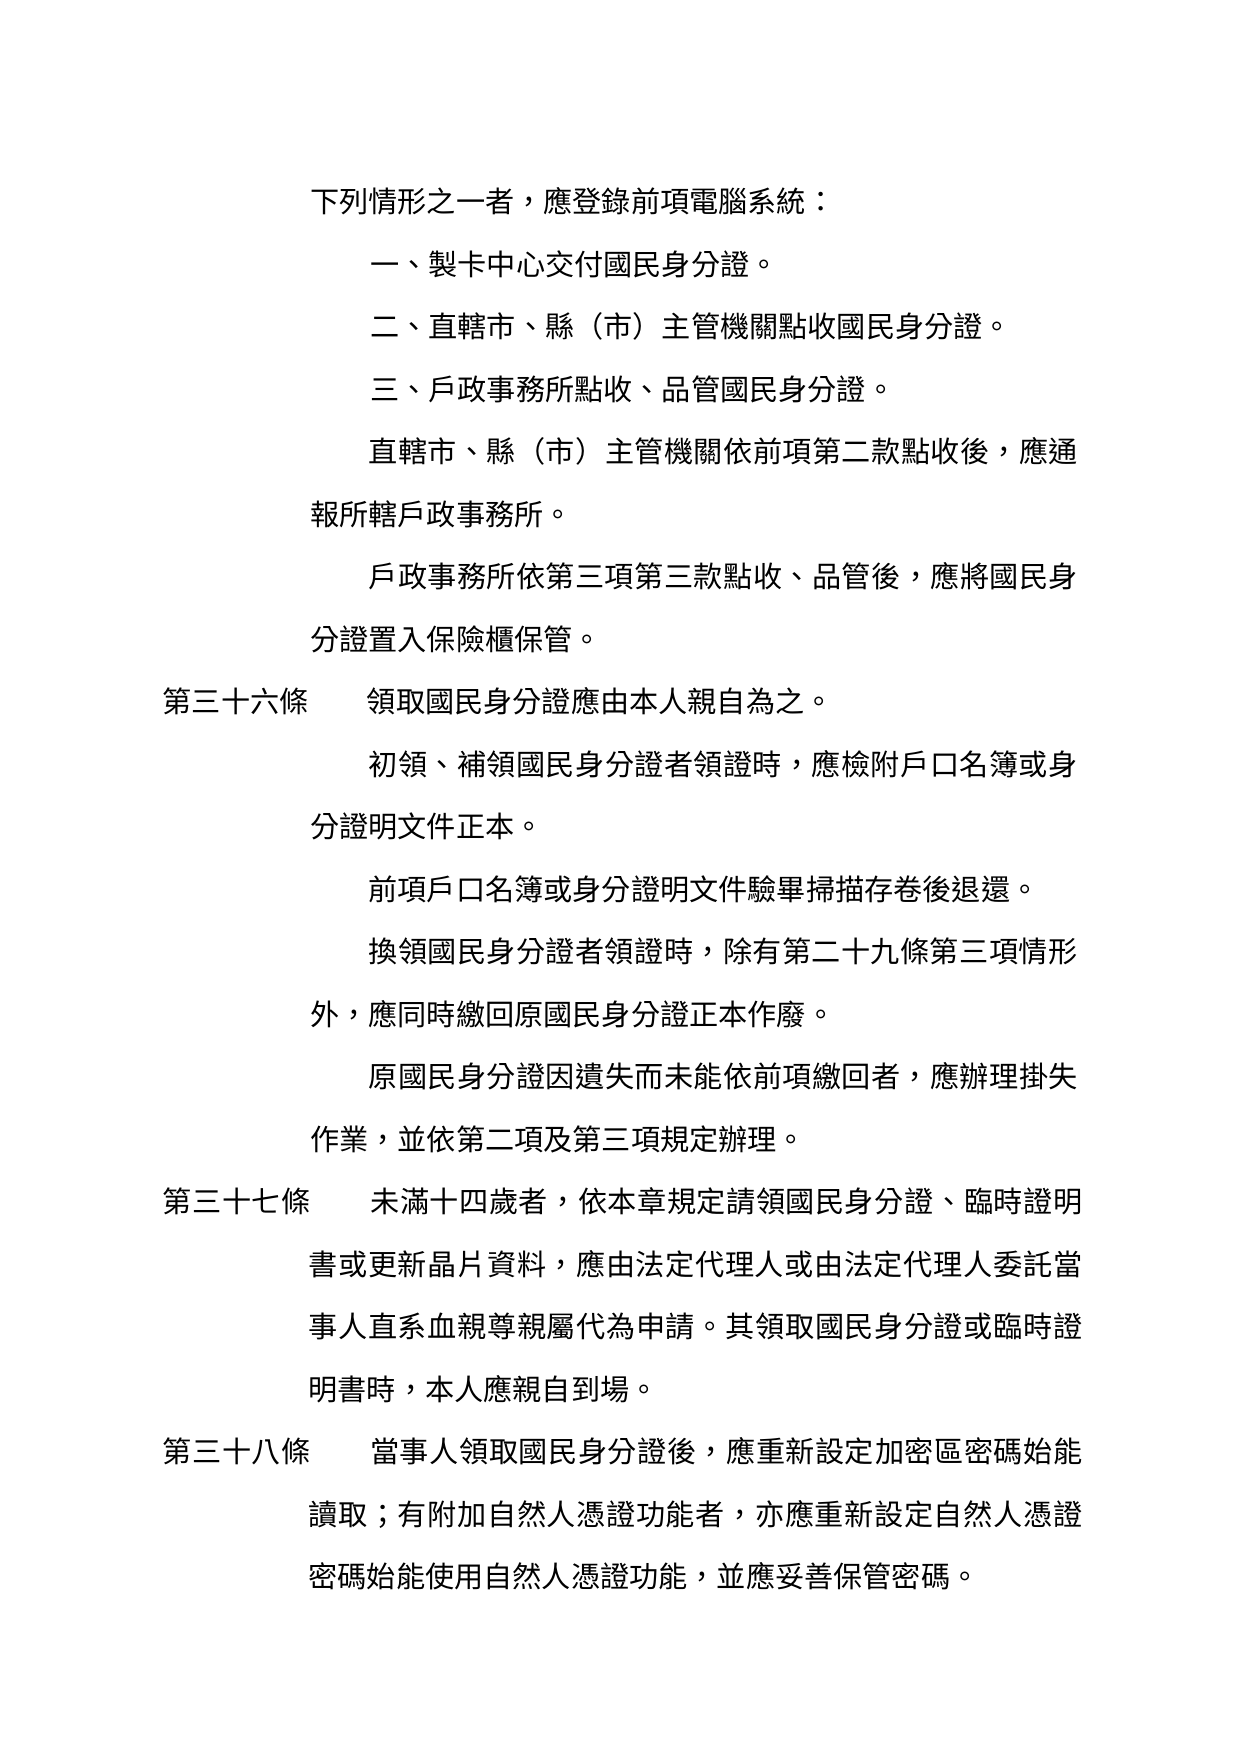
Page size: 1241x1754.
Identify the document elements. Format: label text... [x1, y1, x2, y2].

text 第三十七條 未滿十四歲者，依本章規定請領國民身分證、臨時證明書或更新晶片資料，應由法定代理人或由法定代理人委託當事人直系血親尊親屬代為申請。其領取國民身分證或臨時證明書時，本人應親自到場。 [162, 1158, 1084, 1408]
text 一、製卡中心交付國民身分證。 [370, 221, 1078, 283]
text 換領國民身分證者領證時，除有第二十九條第三項情形外，應同時繳回原國民身分證正本作廢。 [310, 908, 1078, 1033]
text 前項戶口名簿或身分證明文件驗畢掃描存卷後退還。 [310, 846, 1078, 908]
text 第三十八條 當事人領取國民身分證後，應重新設定加密區密碼始能讀取；有附加自然人憑證功能者，亦應重新設定自然人憑證密碼始能使用自然人憑證功能，並應妥善保管密碼。 [162, 1408, 1084, 1596]
text 二、直轄市、縣（市）主管機關點收國民身分證。 [370, 283, 1078, 346]
text 三、戶政事務所點收、品管國民身分證。 [370, 346, 1078, 408]
text 原國民身分證因遺失而未能依前項繳回者，應辦理掛失作業，並依第二項及第三項規定辦理。 [310, 1033, 1078, 1158]
text 初領、補領國民身分證者領證時，應檢附戶口名簿或身分證明文件正本。 [310, 721, 1078, 846]
text 戶政事務所依第三項第三款點收、品管後，應將國民身分證置入保險櫃保管。 [310, 533, 1078, 658]
text 直轄市、縣（市）主管機關依前項第二款點收後，應通報所轄戶政事務所。 [310, 408, 1078, 533]
text 下列情形之一者，應登錄前項電腦系統： [310, 158, 1078, 221]
text 第三十六條 領取國民身分證應由本人親自為之。 [162, 658, 1084, 721]
